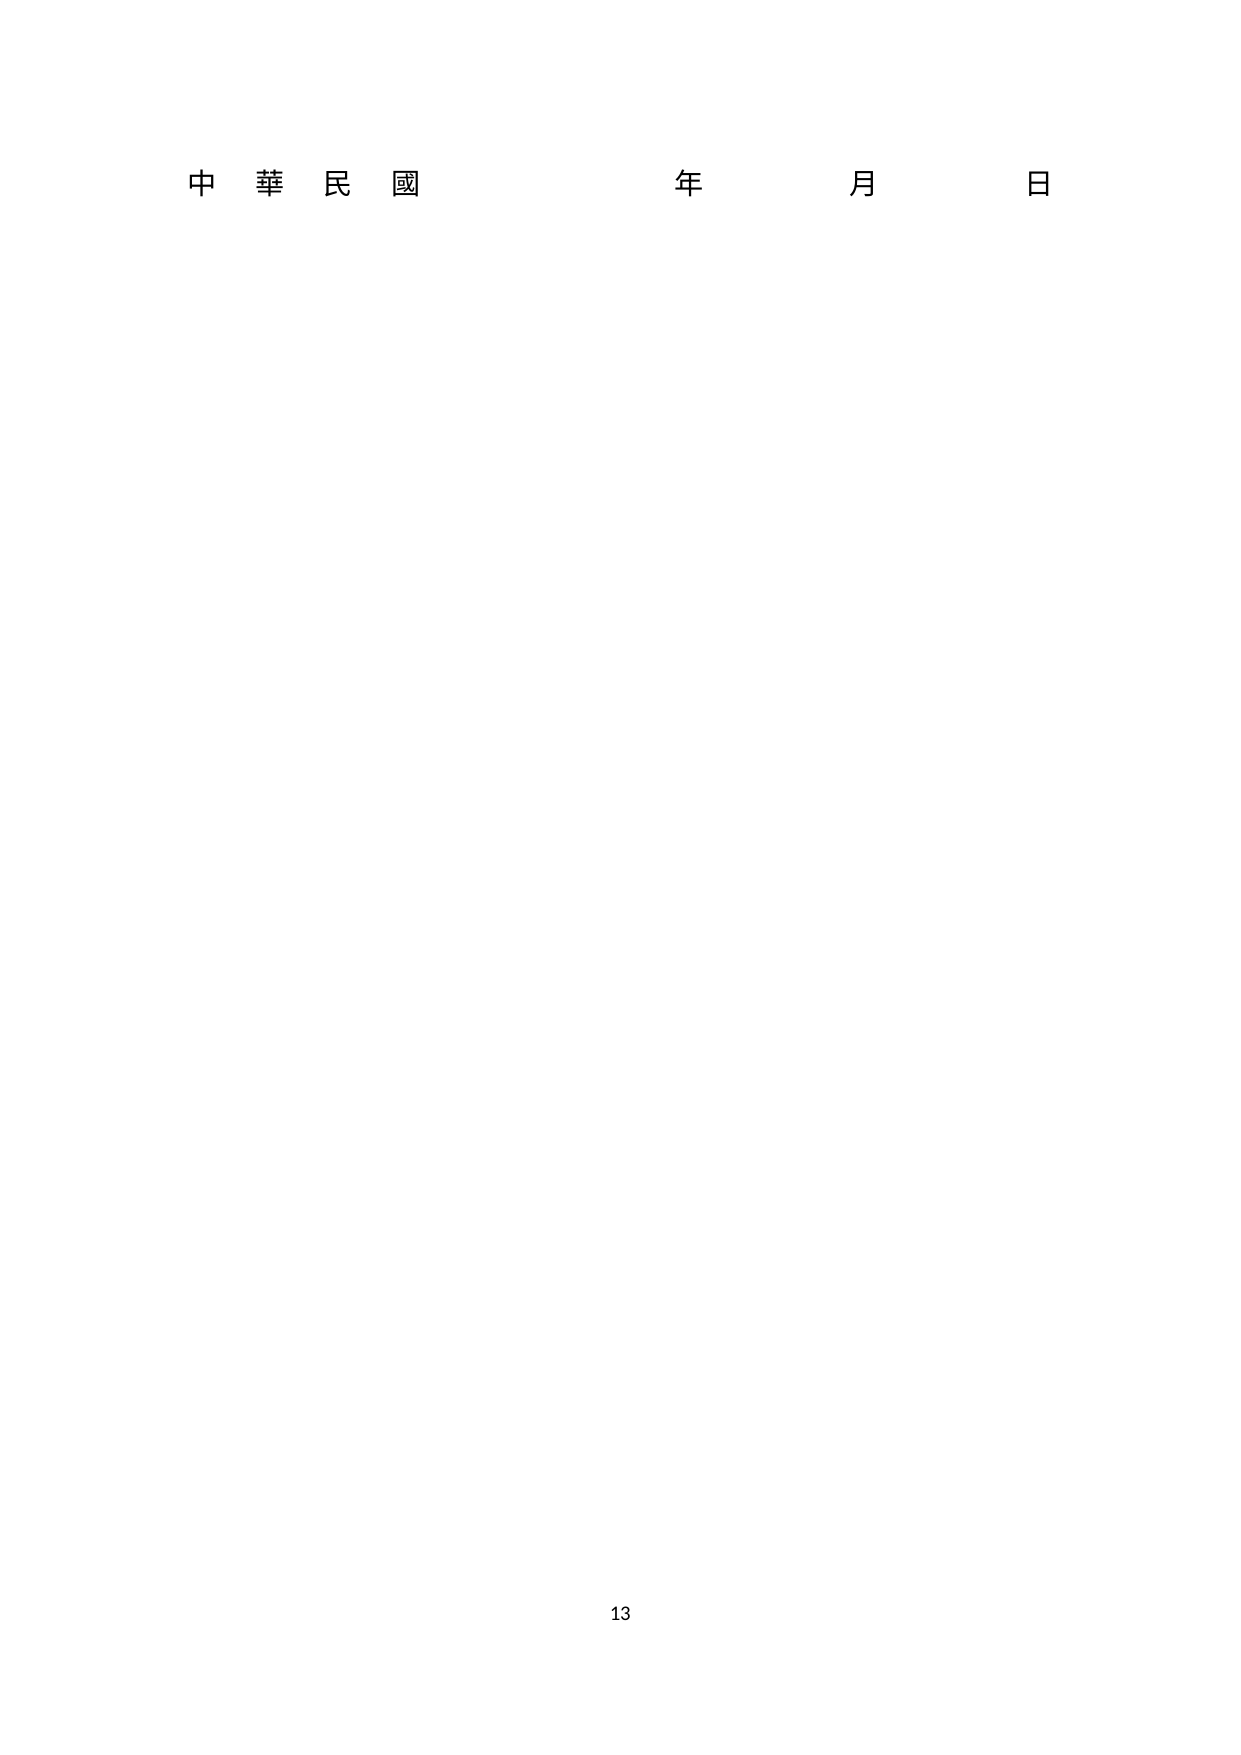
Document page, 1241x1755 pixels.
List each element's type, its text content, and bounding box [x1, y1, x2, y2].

text 中 華 民 國 年 月 日 [187, 160, 1078, 203]
